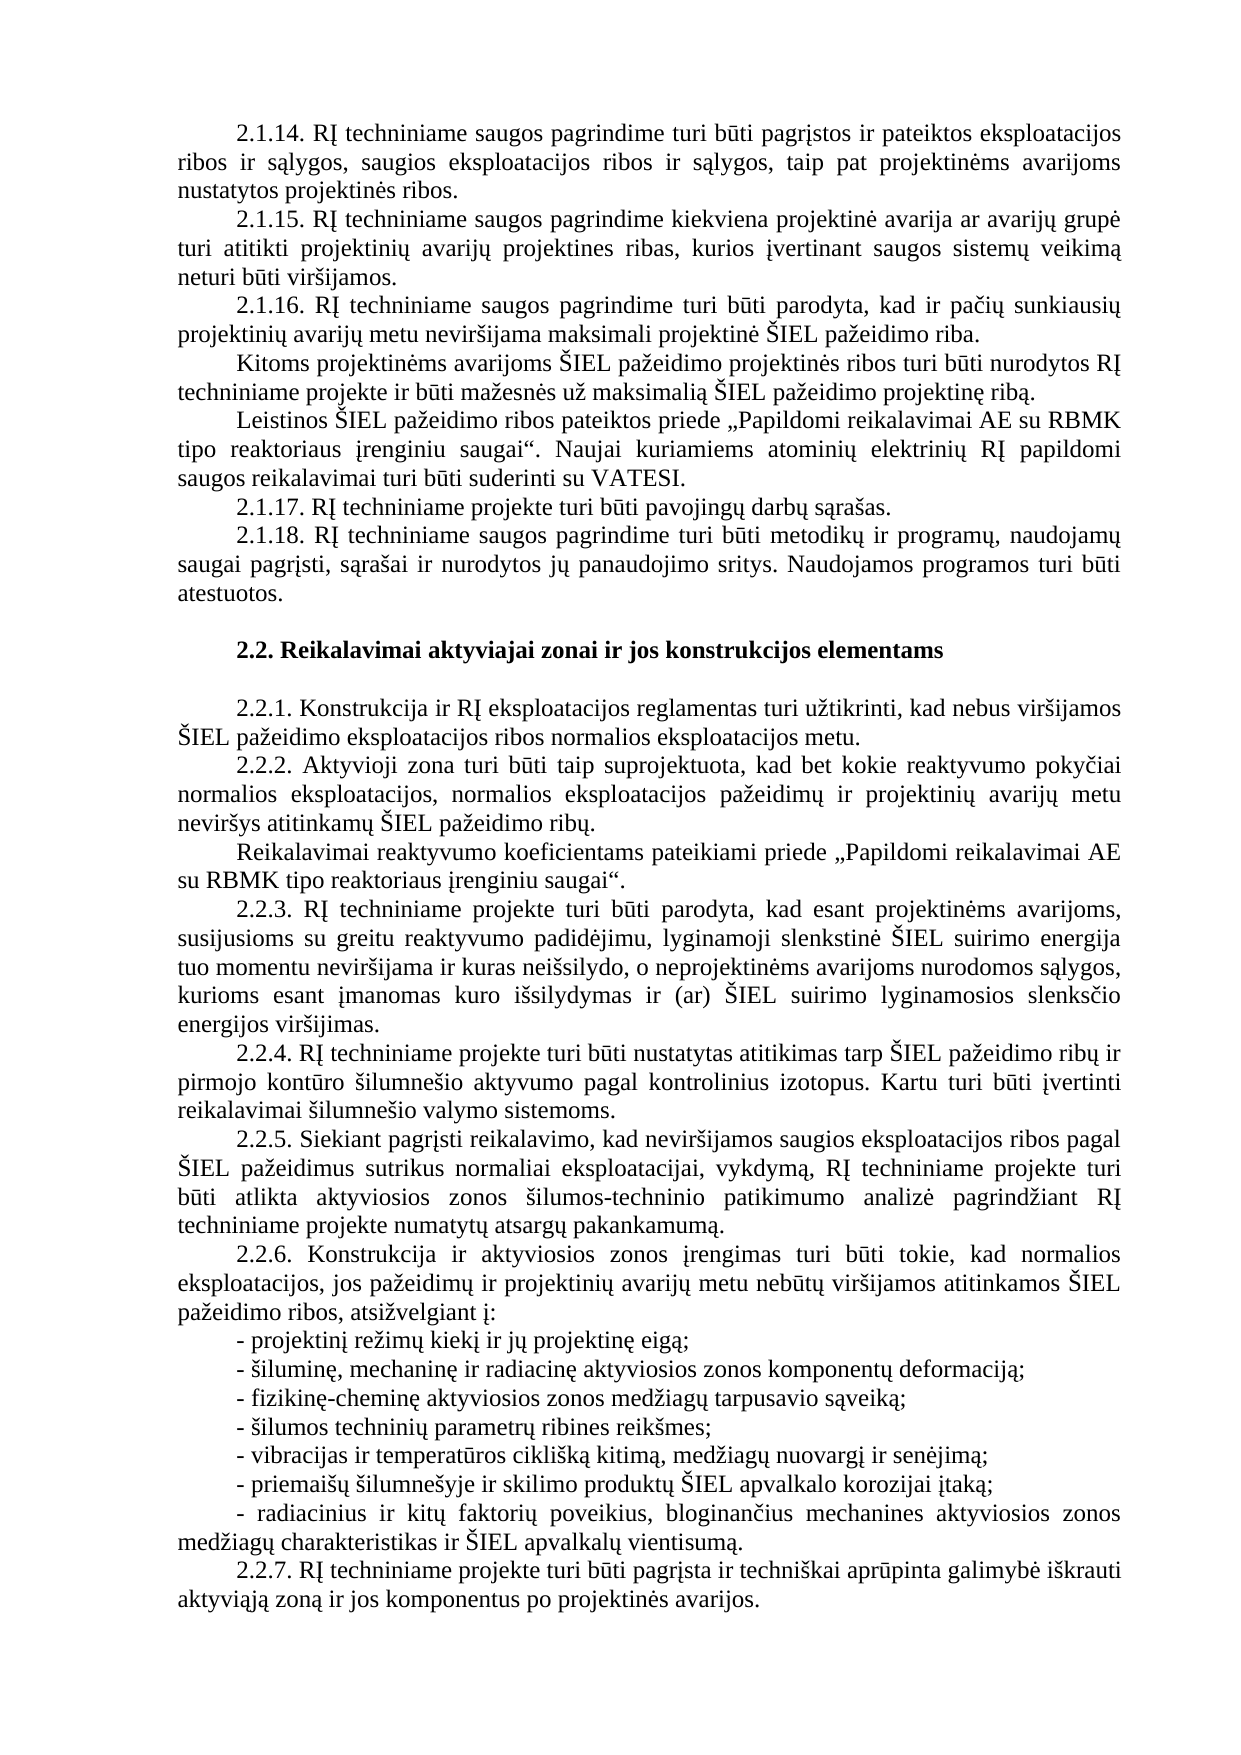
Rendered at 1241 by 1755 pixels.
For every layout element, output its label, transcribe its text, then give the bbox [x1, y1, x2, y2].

text - fizikinę-cheminę aktyviosios zonos medžiagų tarpusavio sąveiką; [177, 1383, 1122, 1412]
text Reikalavimai reaktyvumo koeficientams pateikiami priede „Papildomi reikalavimai AE su RBMK tipo reaktoriaus įrenginiu saugai“. [177, 837, 1122, 894]
text 2.2.4. RĮ techniniame projekte turi būti nustatytas atitikimas tarp ŠIEL pažeidimo ribų ir pirmojo kontūro šilumnešio aktyvumo pagal kontrolinius izotopus. Kartu turi būti įvertinti reikalavimai šilumnešio valymo sistemoms. [177, 1038, 1122, 1124]
text 2.2.7. RĮ techniniame projekte turi būti pagrįsta ir techniškai aprūpinta galimybė iškrauti aktyviąją zoną ir jos komponentus po projektinės avarijos. [177, 1556, 1122, 1613]
text 2.1.15. RĮ techniniame saugos pagrindime kiekviena projektinė avarija ar avarijų grupė turi atitikti projektinių avarijų projektines ribas, kurios įvertinant saugos sistemų veikimą neturi būti viršijamos. [177, 204, 1122, 291]
text 2.2.1. Konstrukcija ir RĮ eksploatacijos reglamentas turi užtikrinti, kad nebus viršijamos ŠIEL pažeidimo eksploatacijos ribos normalios eksploatacijos metu. [177, 693, 1122, 751]
text 2.2.5. Siekiant pagrįsti reikalavimo, kad neviršijamos saugios eksploatacijos ribos pagal ŠIEL pažeidimus sutrikus normaliai eksploatacijai, vykdymą, RĮ techniniame projekte turi būti atlikta aktyviosios zonos šilumos-techninio patikimumo analizė pagrindžiant RĮ techniniame projekte numatytų atsargų pakankamumą. [177, 1124, 1122, 1239]
text 2.2.6. Konstrukcija ir aktyviosios zonos įrengimas turi būti tokie, kad normalios eksploatacijos, jos pažeidimų ir projektinių avarijų metu nebūtų viršijamos atitinkamos ŠIEL pažeidimo ribos, atsižvelgiant į: [177, 1239, 1122, 1326]
text - priemaišų šilumnešyje ir skilimo produktų ŠIEL apvalkalo korozijai įtaką; [177, 1469, 1122, 1498]
text - vibracijas ir temperatūros ciklišką kitimą, medžiagų nuovargį ir senėjimą; [177, 1441, 1122, 1469]
text - šilumos techninių parametrų ribines reikšmes; [177, 1412, 1122, 1441]
text Kitoms projektinėms avarijoms ŠIEL pažeidimo projektinės ribos turi būti nurodytos RĮ techniniame projekte ir būti mažesnės už maksimalią ŠIEL pažeidimo projektinę ribą. [177, 348, 1122, 406]
text 2.1.14. RĮ techniniame saugos pagrindime turi būti pagrįstos ir pateiktos eksploatacijos ribos ir sąlygos, saugios eksploatacijos ribos ir sąlygos, taip pat projektinėms avarijoms nustatytos projektinės ribos. [177, 118, 1122, 204]
text 2.1.16. RĮ techniniame saugos pagrindime turi būti parodyta, kad ir pačių sunkiausių projektinių avarijų metu neviršijama maksimali projektinė ŠIEL pažeidimo riba. [177, 291, 1122, 348]
text 2.2.2. Aktyvioji zona turi būti taip suprojektuota, kad bet kokie reaktyvumo pokyčiai normalios eksploatacijos, normalios eksploatacijos pažeidimų ir projektinių avarijų metu neviršys atitinkamų ŠIEL pažeidimo ribų. [177, 751, 1122, 837]
text 2.2. Reikalavimai aktyviajai zonai ir jos konstrukcijos elementams [177, 636, 1122, 664]
text 2.2.3. RĮ techniniame projekte turi būti parodyta, kad esant projektinėms avarijoms, susijusioms su greitu reaktyvumo padidėjimu, lyginamoji slenkstinė ŠIEL suirimo energija tuo momentu neviršijama ir kuras neišsilydo, o neprojektinėms avarijoms nurodomos sąlygos, kurioms esant įmanomas kuro išsilydymas ir (ar) ŠIEL suirimo lyginamosios slenksčio energijos viršijimas. [177, 894, 1122, 1038]
text - projektinį režimų kiekį ir jų projektinę eigą; [177, 1326, 1122, 1354]
text Leistinos ŠIEL pažeidimo ribos pateiktos priede „Papildomi reikalavimai AE su RBMK tipo reaktoriaus įrenginiu saugai“. Naujai kuriamiems atominių elektrinių RĮ papildomi saugos reikalavimai turi būti suderinti su VATESI. [177, 406, 1122, 492]
text - šiluminę, mechaninę ir radiacinę aktyviosios zonos komponentų deformaciją; [177, 1354, 1122, 1383]
text 2.1.17. RĮ techniniame projekte turi būti pavojingų darbų sąrašas. [177, 492, 1122, 521]
text 2.1.18. RĮ techniniame saugos pagrindime turi būti metodikų ir programų, naudojamų saugai pagrįsti, sąrašai ir nurodytos jų panaudojimo sritys. Naudojamos programos turi būti atestuotos. [177, 521, 1122, 607]
text - radiacinius ir kitų faktorių poveikius, bloginančius mechanines aktyviosios zonos medžiagų charakteristikas ir ŠIEL apvalkalų vientisumą. [177, 1498, 1122, 1556]
